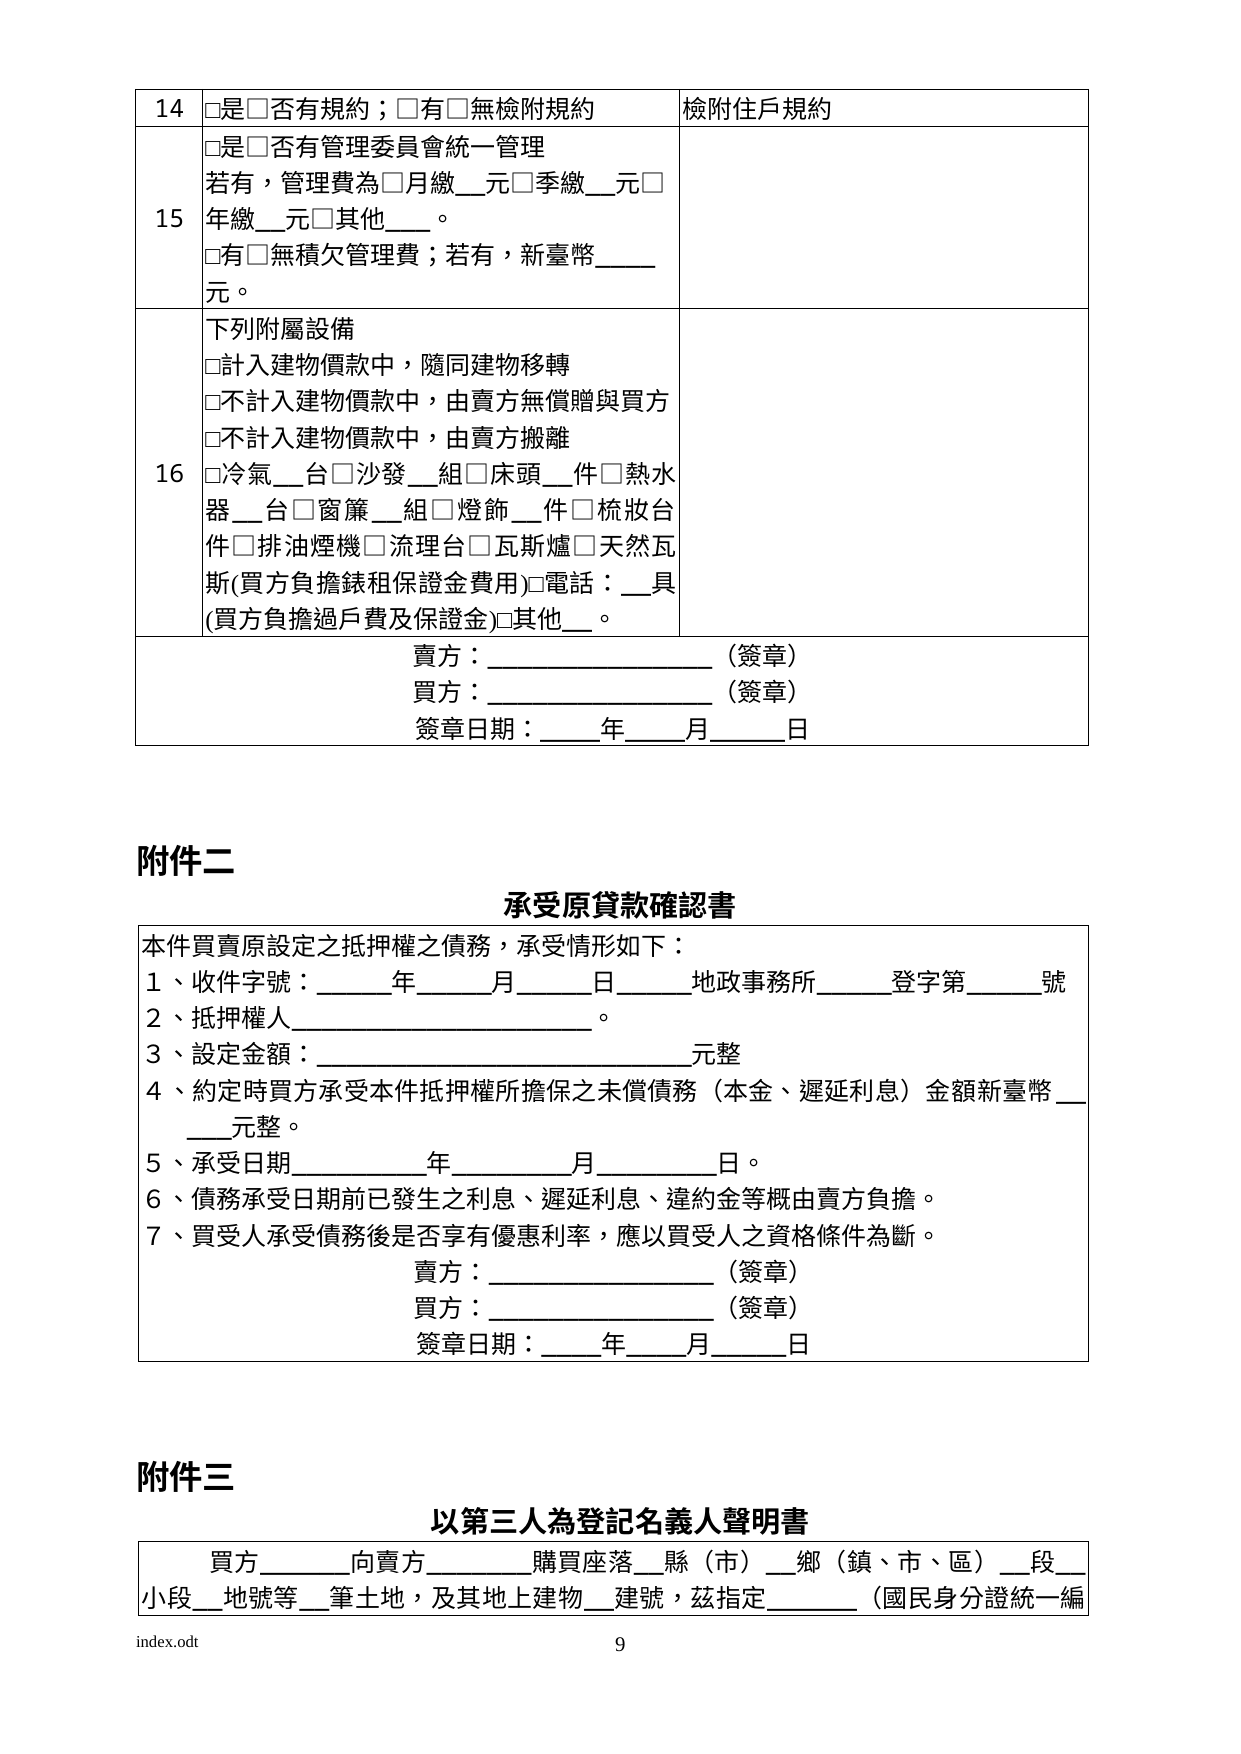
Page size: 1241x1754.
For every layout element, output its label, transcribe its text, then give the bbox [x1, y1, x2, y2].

table_cell [680, 309, 1088, 636]
table_cell 14 [136, 90, 202, 126]
table_cell □是□否有管理委員會統一管理 若有，管理費為□月繳__元□季繳__元□年繳__元□其他___。 □有□無積欠管理費；若有，新臺幣____元。 [203, 127, 679, 308]
table_cell 16 [136, 309, 202, 636]
table_cell [680, 127, 1088, 308]
table_cell 15 [136, 127, 202, 308]
table_cell 賣方：_______________（簽章） 買方：_______________（簽章） 簽章日期：____年____月_____日 [136, 637, 1088, 745]
table_header 買方______向賣方_______購買座落__縣（市）__鄉（鎮、市、區）__段__小段__地號等__筆土地，及其地上建物__建號，茲指定______（國民身分證統一編 [139, 1542, 1088, 1615]
table_header 本件買賣原設定之抵押權之債務，承受情形如下： １、收件字號：_____年_____月_____日_____地政事務所_____登字第_____號 ２、抵押權人____________________。 ３、設定金額：_________________________元整 ４、約定時買方承受本件抵押權所擔保之未償債務（本金、遲延利息）金額新臺幣_____元整。 ５、承受日期_________年________月________日。 ６、債務承受日期前已發生之利息、遲延利息、違約金等概由賣方負擔。 ７、買受人承受債務後是否享有優惠利率，應以買受人之資格條件為斷。 賣方：_______________（簽章） 買方：_______________（簽章） 簽章日期：____年____月_____日 [139, 926, 1088, 1361]
text 附件二 [136, 835, 1104, 883]
table_cell 檢附住戶規約 [680, 90, 1088, 126]
text 以第三人為登記名義人聲明書 [136, 1499, 1104, 1541]
text 承受原貸款確認書 [136, 883, 1104, 925]
text 附件三 [136, 1451, 1104, 1499]
table_cell □是□否有規約；□有□無檢附規約 [203, 90, 679, 126]
table_cell 下列附屬設備 □計入建物價款中，隨同建物移轉 □不計入建物價款中，由賣方無償贈與買方 □不計入建物價款中，由賣方搬離 □冷氣__台□沙發__組□床頭__件□熱水器__台□窗簾__組□燈飾__件□梳妝台 件□排油煙機□流理台□瓦斯爐□天然瓦斯(買方負擔錶租保證金費用)□電話：__具(買方負擔過戶費及保證金)□其他__。 [203, 309, 679, 636]
